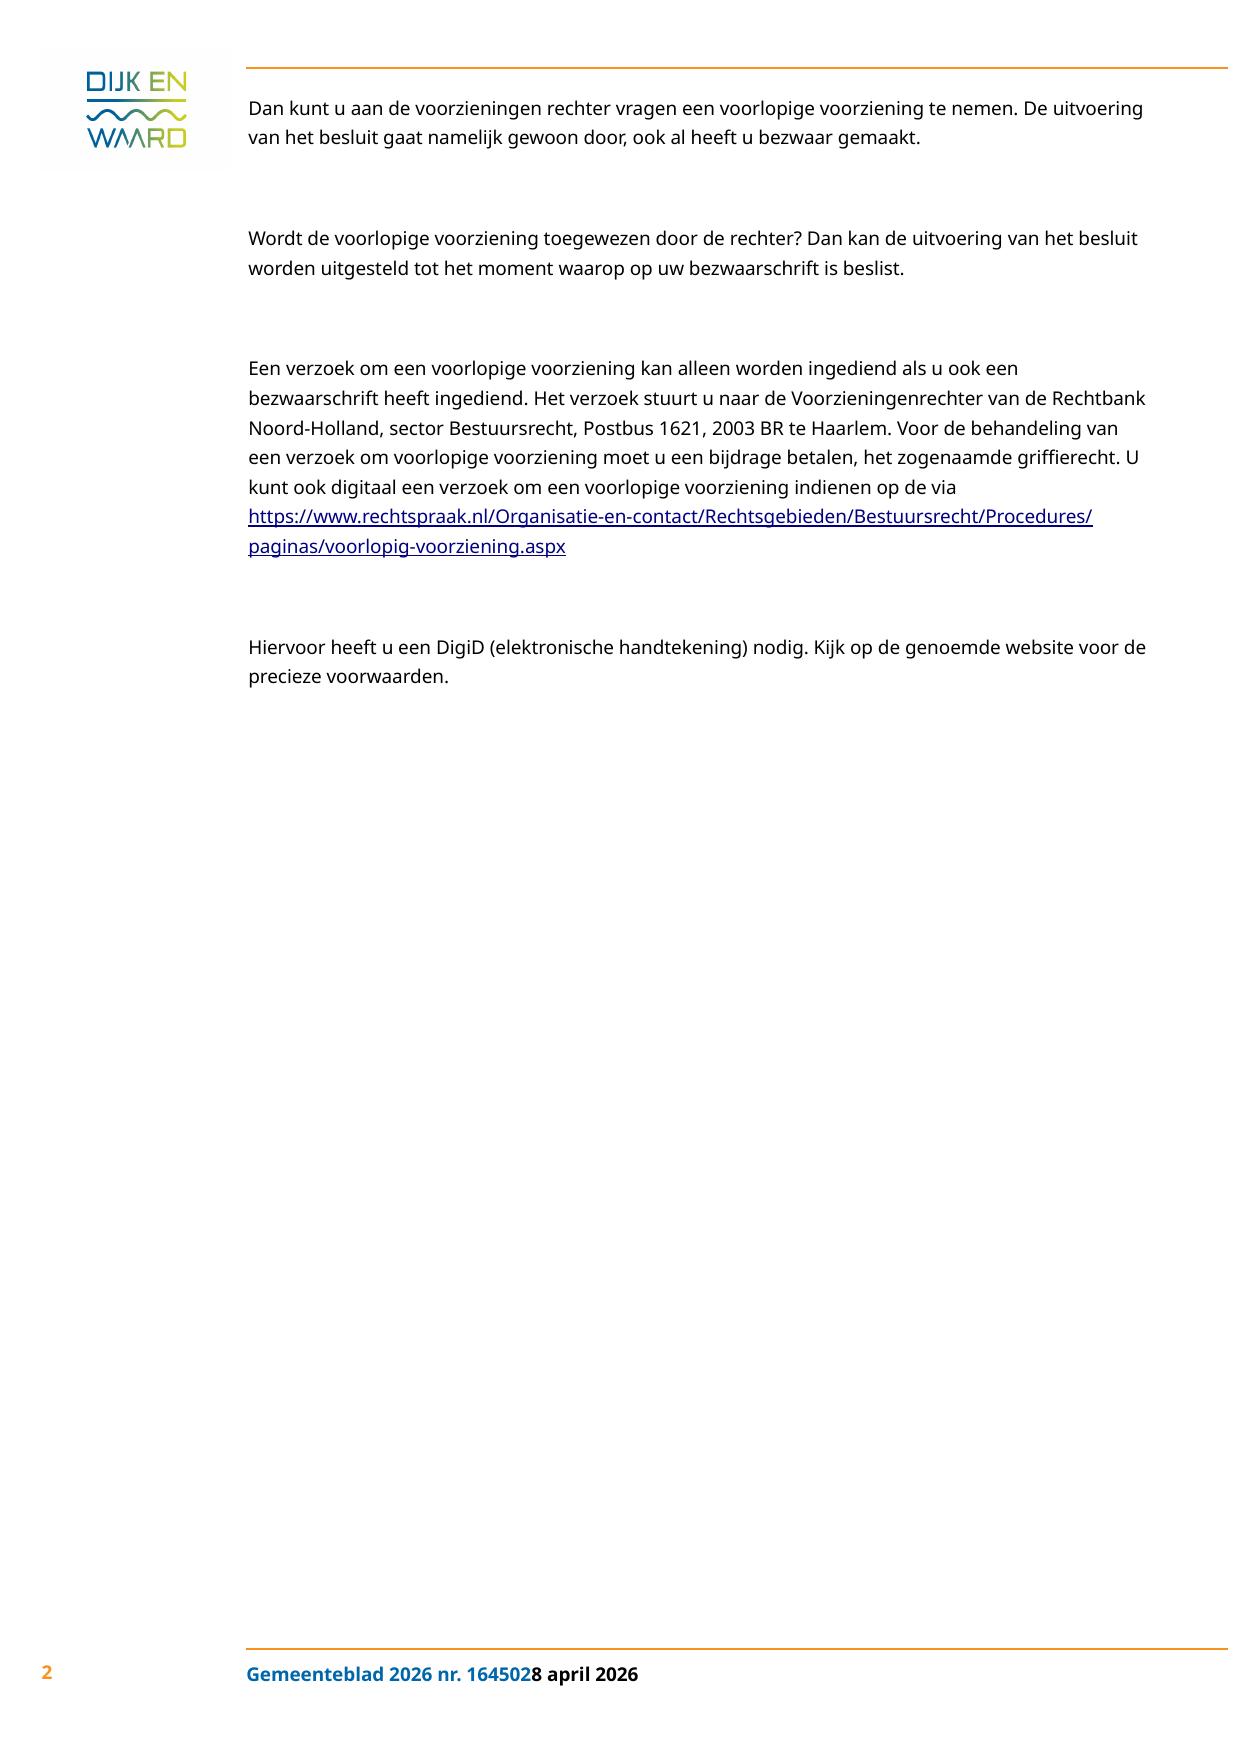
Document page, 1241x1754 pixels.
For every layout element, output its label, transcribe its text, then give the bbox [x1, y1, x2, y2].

picture [41, 47, 231, 172]
text Een verzoek om een voorlopige voorziening kan alleen worden ingediend als u ook een bezwaarschrift heeft ingediend. Het verzoek stuurt u naar de Voorzieningenrechter van de Rechtbank Noord-Holland, sector Bestuursrecht, Postbus 1621, 2003 BR te Haarlem. Voor de behandeling van een verzoek om voorlopige voorziening moet u een bijdrage betalen, het zogenaamde griffierecht. U kunt ook digitaal een verzoek om een voorlopige voorziening indienen op de via https://www.rechtspraak.nl/Organisatie-en-contact/Rechtsgebieden/Bestuursrecht/Procedures/paginas/voorlopig-voorziening.aspx [248, 356, 1152, 559]
text Wordt de voorlopige voorziening toegewezen door de rechter? Dan kan de uitvoering van het besluit worden uitgesteld tot het moment waarop op uw bezwaarschrift is beslist. [248, 225, 1152, 281]
text Dan kunt u aan de voorzieningen rechter vragen een voorlopige voorziening te nemen. De uitvoering van het besluit gaat namelijk gewoon door, ook al heeft u bezwaar gemaakt. [248, 95, 1152, 150]
text Hiervoor heeft u een DigiD (elektronische handtekening) nodig. Kijk op de genoemde website voor de precieze voorwaarden. [248, 634, 1152, 689]
